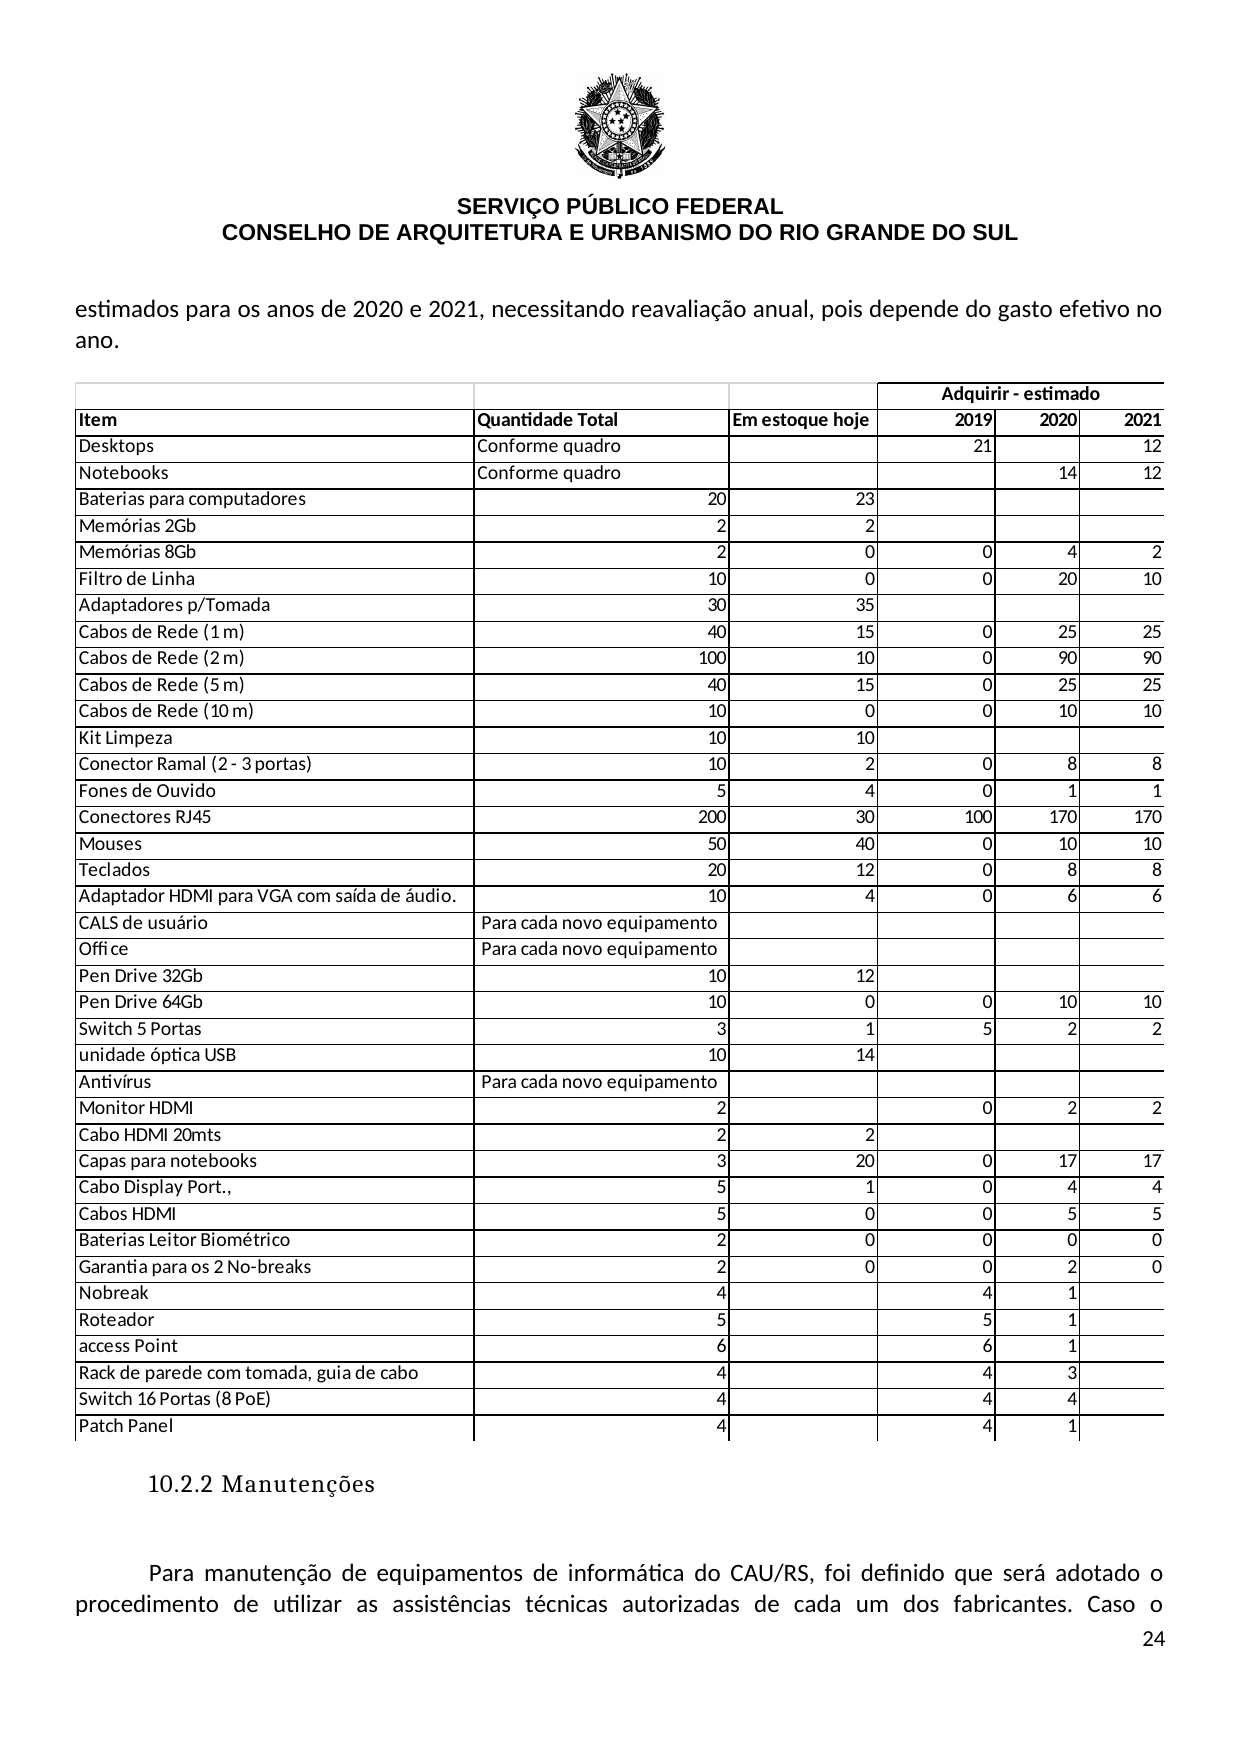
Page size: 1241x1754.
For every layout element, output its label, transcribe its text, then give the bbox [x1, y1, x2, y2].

text estimados para os anos de 2020 e 2021, necessitando reavaliação anual, pois depende do gasto efetivo no ano. [75, 294, 1165, 355]
text 10.2.2 Manutenções [149, 1470, 1165, 1499]
text Para manutenção de equipamentos de informática do CAU/RS, foi definido que será adotado o procedimento de utilizar as assistências técnicas autorizadas de cada um dos fabricantes. Caso o [75, 1557, 1165, 1618]
